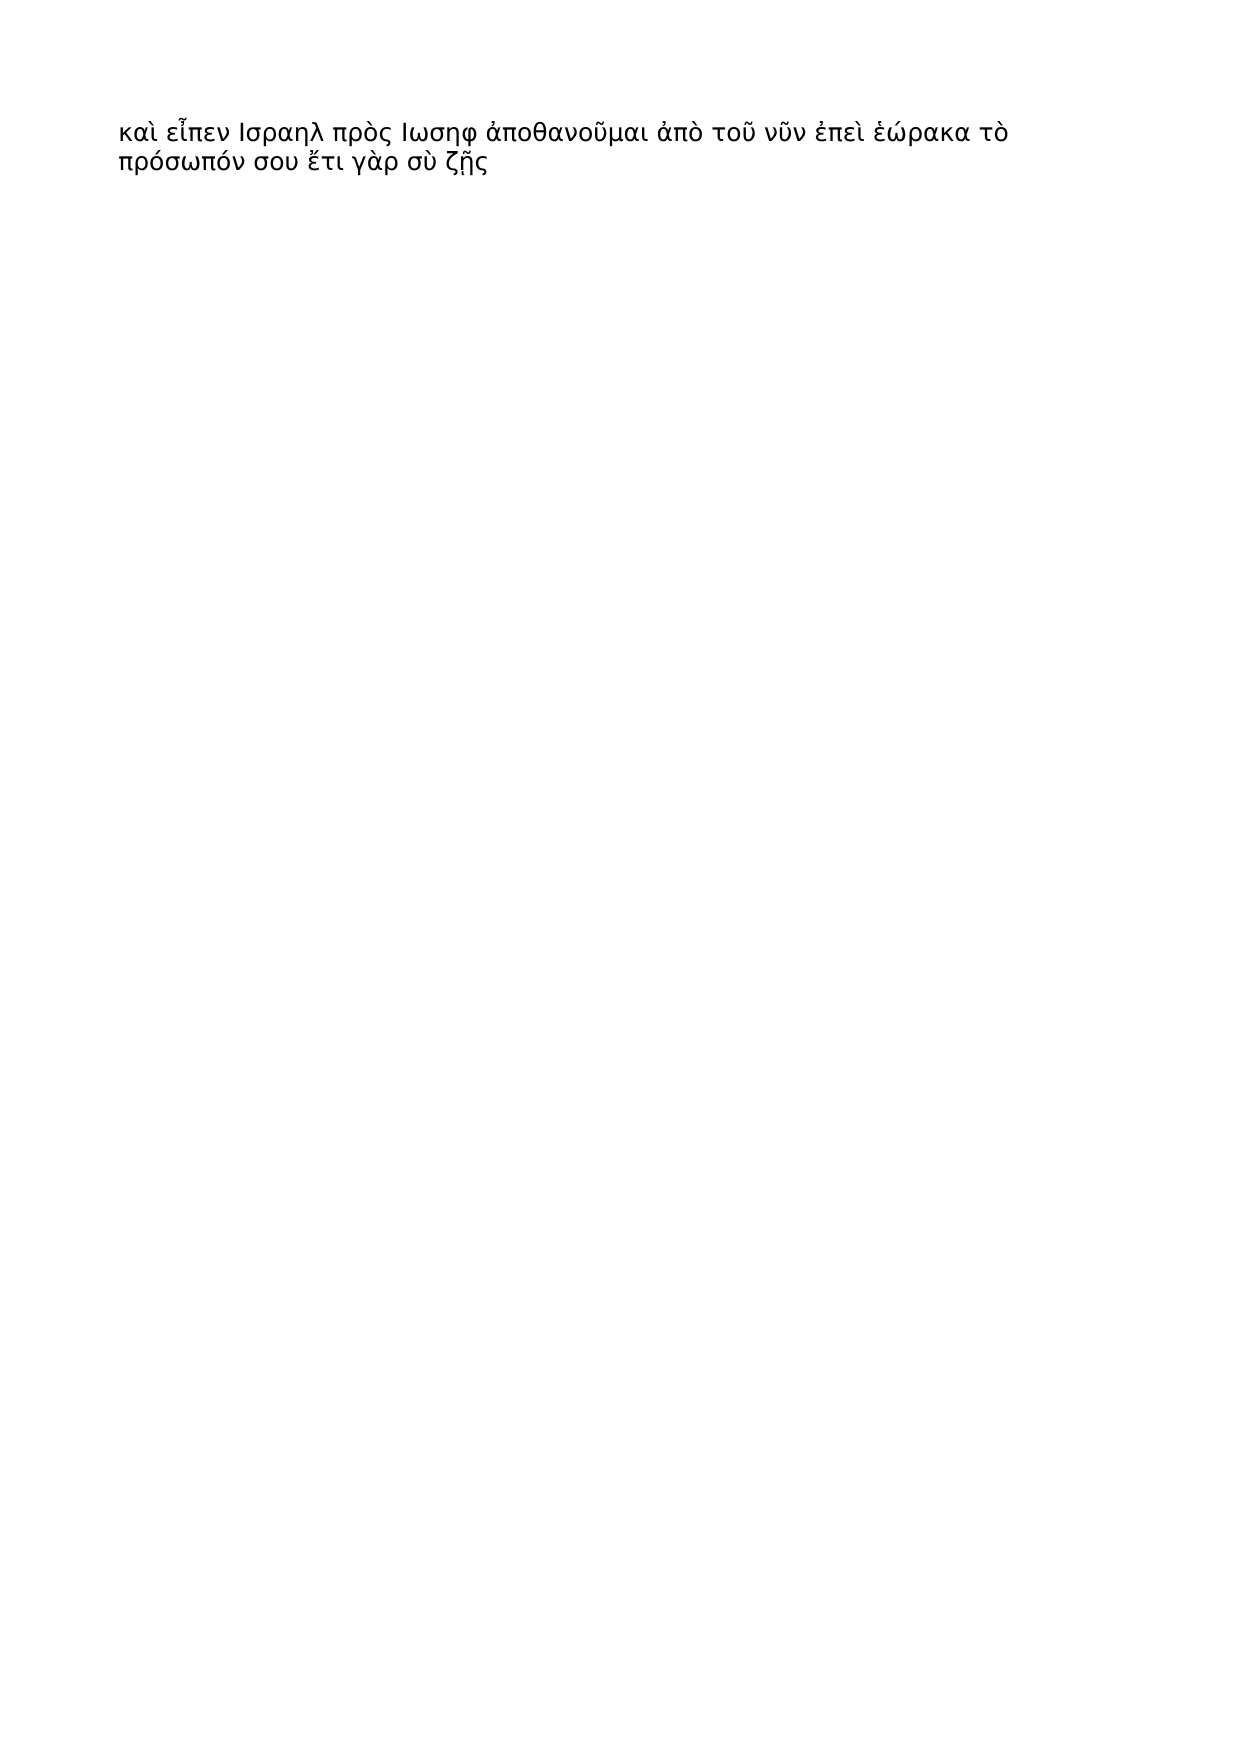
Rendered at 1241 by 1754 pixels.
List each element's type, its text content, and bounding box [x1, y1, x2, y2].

text καὶ εἶπεν Ισραηλ πρὸς Ιωσηφ ἀποθανοῦμαι ἀπὸ τοῦ νῦν ἐπεὶ ἑώρακα τὸ πρόσωπόν σου ἔτι γὰρ σὺ ζῇς [118, 118, 1122, 176]
